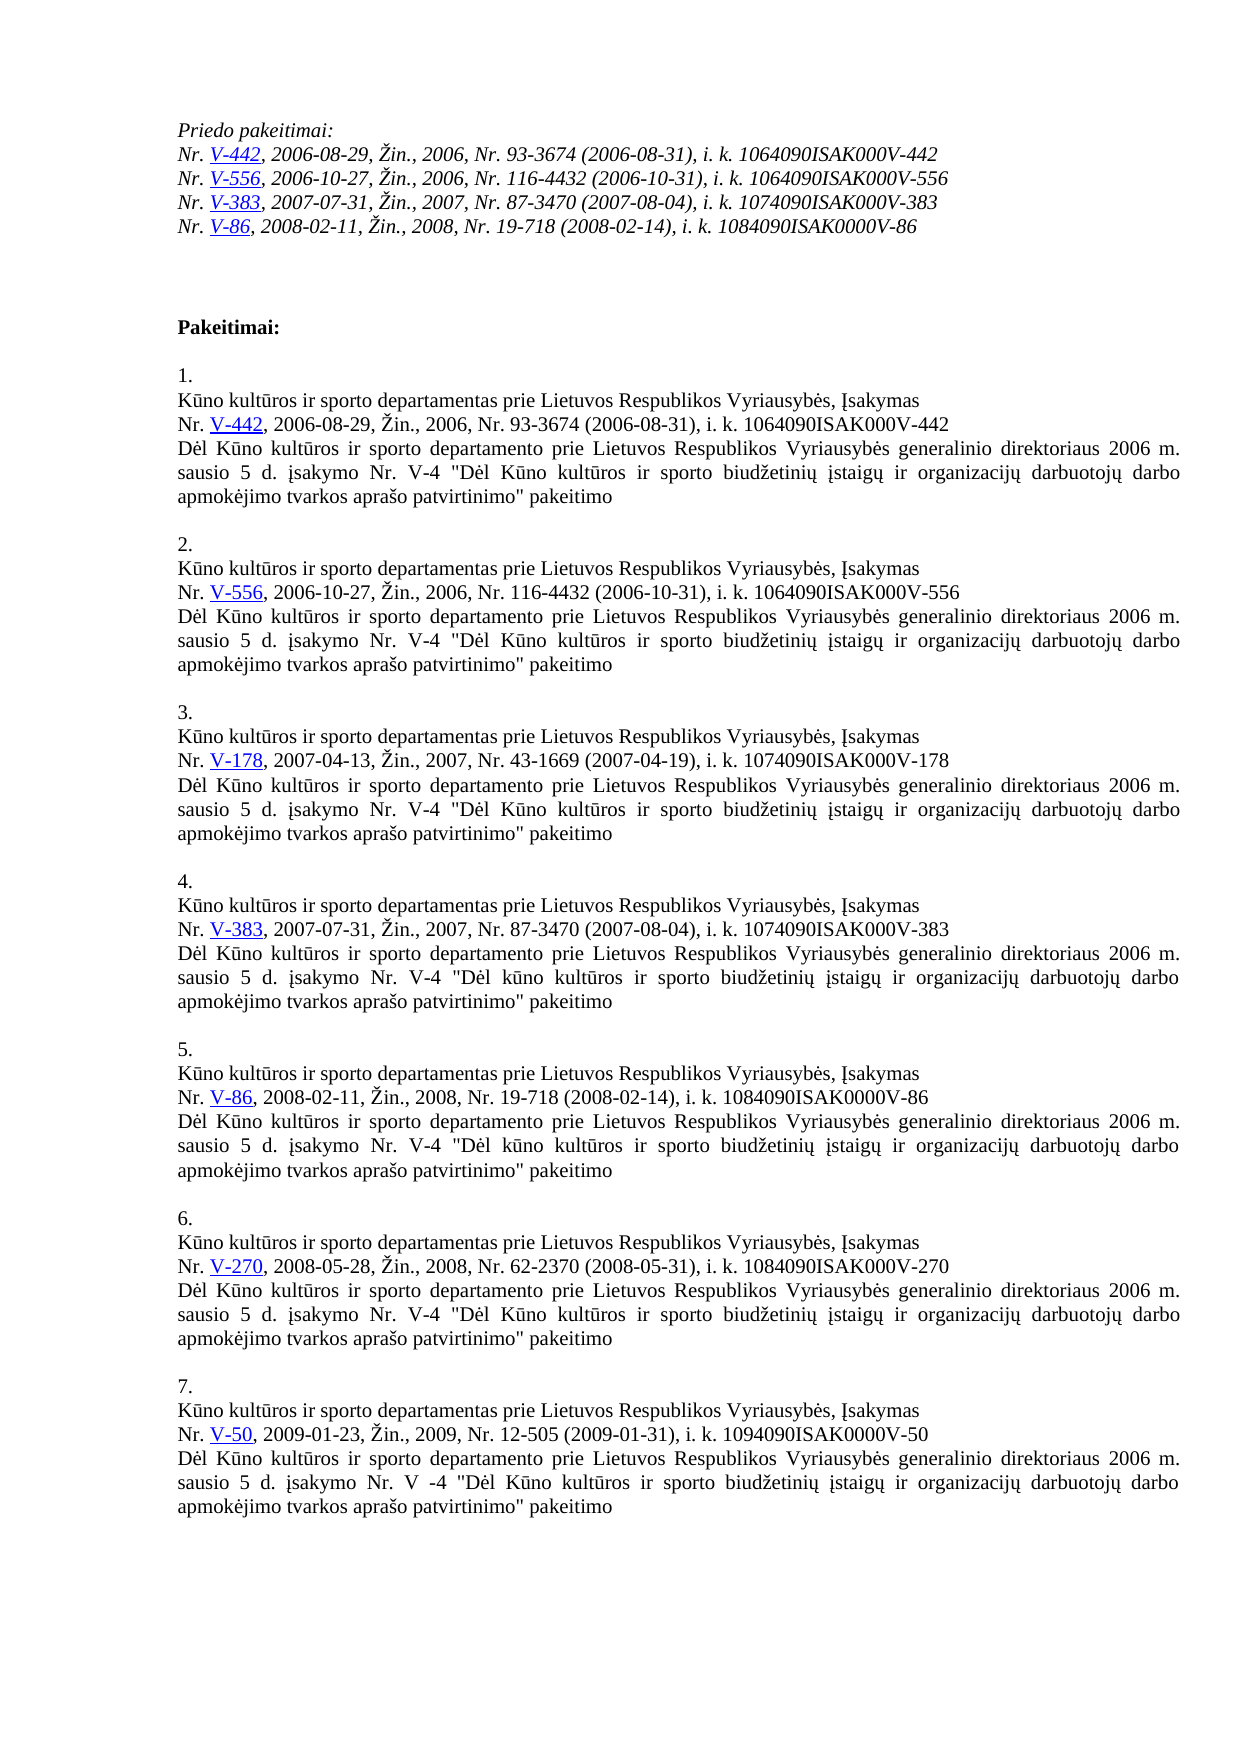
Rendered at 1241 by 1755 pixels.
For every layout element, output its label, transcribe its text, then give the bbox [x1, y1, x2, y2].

text Kūno kultūros ir sporto departamentas prie Lietuvos Respublikos Vyriausybės, Įsakymas [177, 1230, 1181, 1254]
text Nr. V-442, 2006-08-29, Žin., 2006, Nr. 93-3674 (2006-08-31), i. k. 1064090ISAK000V-442 [177, 142, 1181, 166]
text Nr. V-178, 2007-04-13, Žin., 2007, Nr. 43-1669 (2007-04-19), i. k. 1074090ISAK000V-178 [177, 748, 1181, 772]
text Dėl Kūno kultūros ir sporto departamento prie Lietuvos Respublikos Vyriausybės generalinio direktoriaus 2006 m. sausio 5 d. įsakymo Nr. V-4 "Dėl kūno kultūros ir sporto biudžetinių įstaigų ir organizacijų darbuotojų darbo apmokėjimo tvarkos aprašo patvirtinimo" pakeitimo [177, 941, 1181, 1013]
text Nr. V-270, 2008-05-28, Žin., 2008, Nr. 62-2370 (2008-05-31), i. k. 1084090ISAK000V-270 [177, 1254, 1181, 1278]
text Kūno kultūros ir sporto departamentas prie Lietuvos Respublikos Vyriausybės, Įsakymas [177, 556, 1181, 580]
text Dėl Kūno kultūros ir sporto departamento prie Lietuvos Respublikos Vyriausybės generalinio direktoriaus 2006 m. sausio 5 d. įsakymo Nr. V-4 "Dėl Kūno kultūros ir sporto biudžetinių įstaigų ir organizacijų darbuotojų darbo apmokėjimo tvarkos aprašo patvirtinimo" pakeitimo [177, 436, 1181, 508]
text 2. [177, 532, 1181, 556]
text 4. [177, 869, 1181, 893]
text Nr. V-383, 2007-07-31, Žin., 2007, Nr. 87-3470 (2007-08-04), i. k. 1074090ISAK000V-383 [177, 190, 1181, 214]
text Nr. V-556, 2006-10-27, Žin., 2006, Nr. 116-4432 (2006-10-31), i. k. 1064090ISAK000V-556 [177, 166, 1181, 190]
text Kūno kultūros ir sporto departamentas prie Lietuvos Respublikos Vyriausybės, Įsakymas [177, 1061, 1181, 1085]
text Kūno kultūros ir sporto departamentas prie Lietuvos Respublikos Vyriausybės, Įsakymas [177, 387, 1181, 412]
text Nr. V-86, 2008-02-11, Žin., 2008, Nr. 19-718 (2008-02-14), i. k. 1084090ISAK0000V-86 [177, 214, 1181, 238]
text Dėl Kūno kultūros ir sporto departamento prie Lietuvos Respublikos Vyriausybės generalinio direktoriaus 2006 m. sausio 5 d. įsakymo Nr. V-4 "Dėl Kūno kultūros ir sporto biudžetinių įstaigų ir organizacijų darbuotojų darbo apmokėjimo tvarkos aprašo patvirtinimo" pakeitimo [177, 1278, 1181, 1350]
text 7. [177, 1374, 1181, 1398]
text Nr. V-383, 2007-07-31, Žin., 2007, Nr. 87-3470 (2007-08-04), i. k. 1074090ISAK000V-383 [177, 917, 1181, 941]
text Kūno kultūros ir sporto departamentas prie Lietuvos Respublikos Vyriausybės, Įsakymas [177, 893, 1181, 917]
text Dėl Kūno kultūros ir sporto departamento prie Lietuvos Respublikos Vyriausybės generalinio direktoriaus 2006 m. sausio 5 d. įsakymo Nr. V -4 "Dėl Kūno kultūros ir sporto biudžetinių įstaigų ir organizacijų darbuotojų darbo apmokėjimo tvarkos aprašo patvirtinimo" pakeitimo [177, 1446, 1181, 1518]
text 6. [177, 1206, 1181, 1230]
text Dėl Kūno kultūros ir sporto departamento prie Lietuvos Respublikos Vyriausybės generalinio direktoriaus 2006 m. sausio 5 d. įsakymo Nr. V-4 "Dėl kūno kultūros ir sporto biudžetinių įstaigų ir organizacijų darbuotojų darbo apmokėjimo tvarkos aprašo patvirtinimo" pakeitimo [177, 1109, 1181, 1182]
text 3. [177, 700, 1181, 724]
text Pakeitimai: [177, 315, 1181, 339]
text Nr. V-556, 2006-10-27, Žin., 2006, Nr. 116-4432 (2006-10-31), i. k. 1064090ISAK000V-556 [177, 580, 1181, 604]
text Kūno kultūros ir sporto departamentas prie Lietuvos Respublikos Vyriausybės, Įsakymas [177, 724, 1181, 748]
text Dėl Kūno kultūros ir sporto departamento prie Lietuvos Respublikos Vyriausybės generalinio direktoriaus 2006 m. sausio 5 d. įsakymo Nr. V-4 "Dėl Kūno kultūros ir sporto biudžetinių įstaigų ir organizacijų darbuotojų darbo apmokėjimo tvarkos aprašo patvirtinimo" pakeitimo [177, 772, 1181, 845]
text Priedo pakeitimai: [177, 118, 1181, 142]
text Nr. V-442, 2006-08-29, Žin., 2006, Nr. 93-3674 (2006-08-31), i. k. 1064090ISAK000V-442 [177, 412, 1181, 436]
text 1. [177, 363, 1181, 387]
text Dėl Kūno kultūros ir sporto departamento prie Lietuvos Respublikos Vyriausybės generalinio direktoriaus 2006 m. sausio 5 d. įsakymo Nr. V-4 "Dėl Kūno kultūros ir sporto biudžetinių įstaigų ir organizacijų darbuotojų darbo apmokėjimo tvarkos aprašo patvirtinimo" pakeitimo [177, 604, 1181, 676]
text Nr. V-50, 2009-01-23, Žin., 2009, Nr. 12-505 (2009-01-31), i. k. 1094090ISAK0000V-50 [177, 1422, 1181, 1446]
text Kūno kultūros ir sporto departamentas prie Lietuvos Respublikos Vyriausybės, Įsakymas [177, 1398, 1181, 1422]
text Nr. V-86, 2008-02-11, Žin., 2008, Nr. 19-718 (2008-02-14), i. k. 1084090ISAK0000V-86 [177, 1085, 1181, 1109]
text 5. [177, 1037, 1181, 1061]
